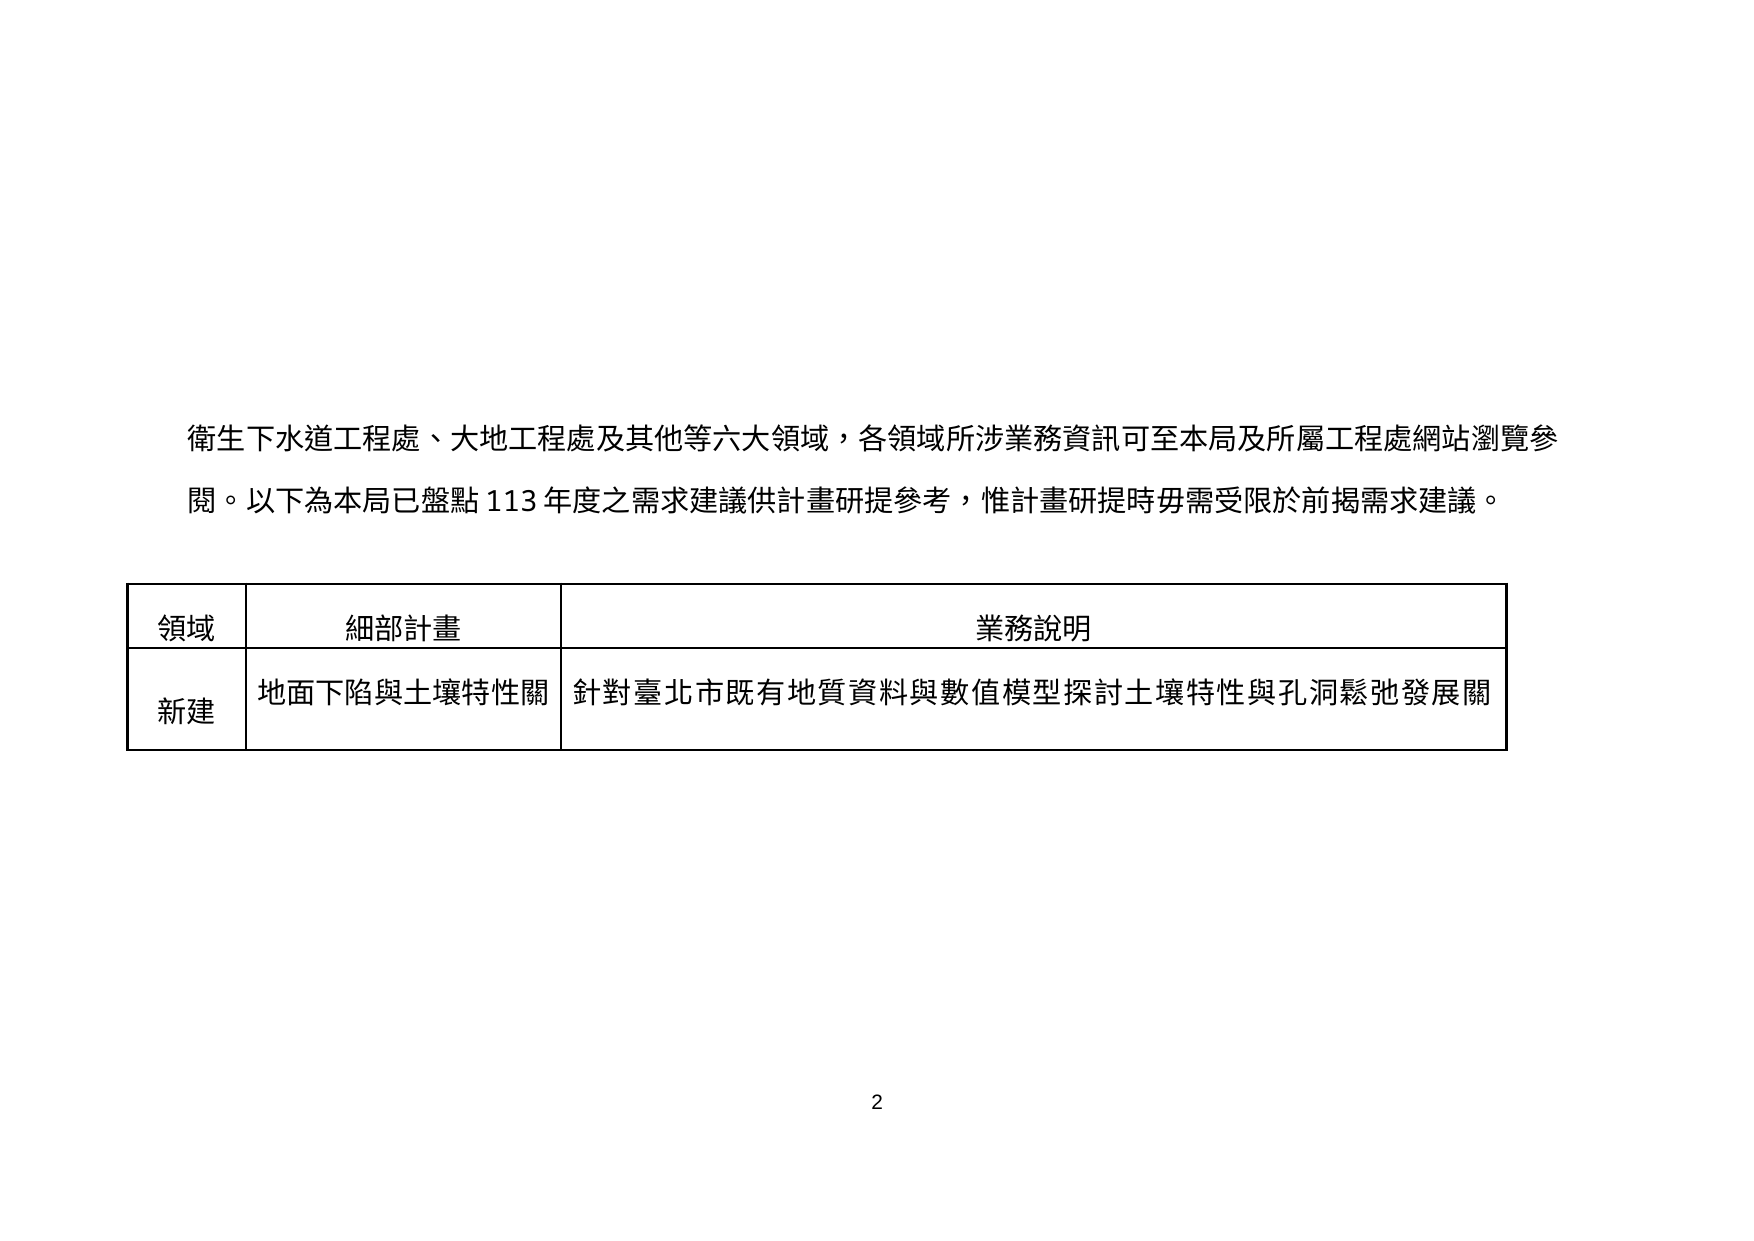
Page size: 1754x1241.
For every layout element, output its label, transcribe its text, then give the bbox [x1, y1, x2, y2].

table_header 細部計畫 [247, 585, 560, 647]
table_cell 針對臺北市既有地質資料與數值模型探討土壤特性與孔洞鬆弛發展關 [562, 649, 1505, 748]
table_cell 新建 [129, 649, 245, 748]
table_header 業務說明 [562, 585, 1505, 647]
text 本局推動本市公共設施基礎建設，致力於營造宜居永續城市，業務層面涵蓋海綿城市、田園城市、道管中心等重大政策，以及本市道路橋梁、公共建築、防洪排水、河川管理、污水處理、資源循環、公園生態、路燈節能、坡地管理等，本計畫補助範疇為本局及所屬各工程處轄管業務具創新性或前瞻性之政策規劃、技術工法或管理模式等工務建設科學研究創新計畫，徵求領域分為新建工程處、水利工程處、公園路燈工程管理處、衛生下水道工程處、大地工程處及其他等六大領域，各領域所涉業務資訊可至本局及所屬工程處網站瀏覽參閱。以下為本局已盤點113年度之需求建議供計畫研提參考，惟計畫研提時毋需受限於前揭需求建議。 [187, 395, 1566, 520]
table_cell 地面下陷與土壤特性關 [247, 649, 560, 748]
table_header 領域 [129, 585, 245, 647]
